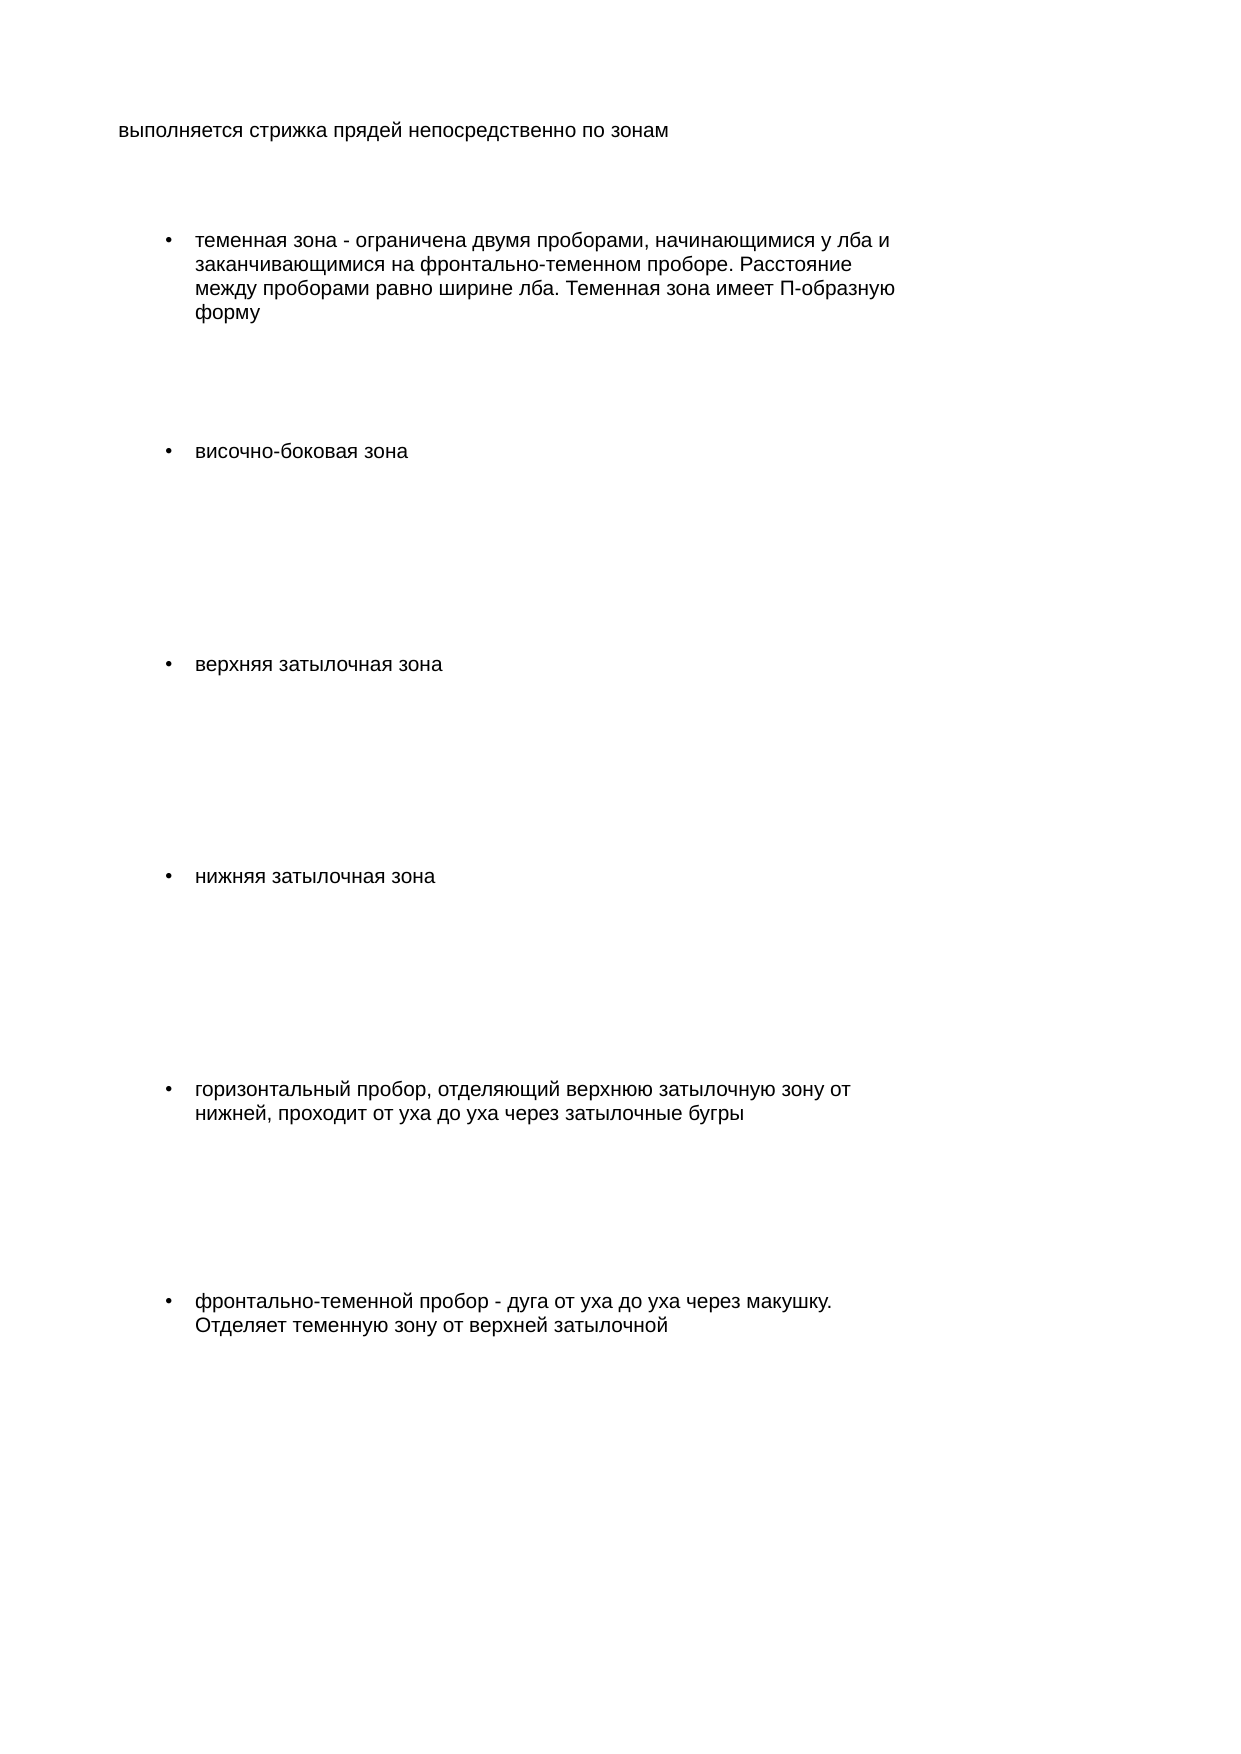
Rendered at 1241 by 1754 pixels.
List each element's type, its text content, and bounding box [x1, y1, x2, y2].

table_cell височно-боковая зона [118, 383, 921, 595]
table_header [921, 172, 1122, 383]
table_cell фронтально-теменной пробор - дуга от уха до уха через макушку. Отделяет теменную зону от верхней затылочной [118, 1233, 921, 1445]
table_cell [921, 1233, 1122, 1445]
table_cell [921, 808, 1122, 1020]
table_cell нижняя затылочная зона [118, 808, 921, 1020]
table_cell [921, 383, 1122, 595]
table_cell горизонтальный пробор, отделяющий верхнюю затылочную зону от нижней, проходит от уха до уха через затылочные бугры [118, 1020, 921, 1233]
table_cell верхняя затылочная зона [118, 595, 921, 808]
table_cell [921, 1020, 1122, 1233]
table_cell [921, 595, 1122, 808]
table_header теменная зона - ограничена двумя проборами, начинающимися у лба и заканчивающимися на фронтально-теменном проборе. Расстояние между проборами равно ширине лба. Теменная зона имеет П-образную форму [118, 172, 921, 383]
